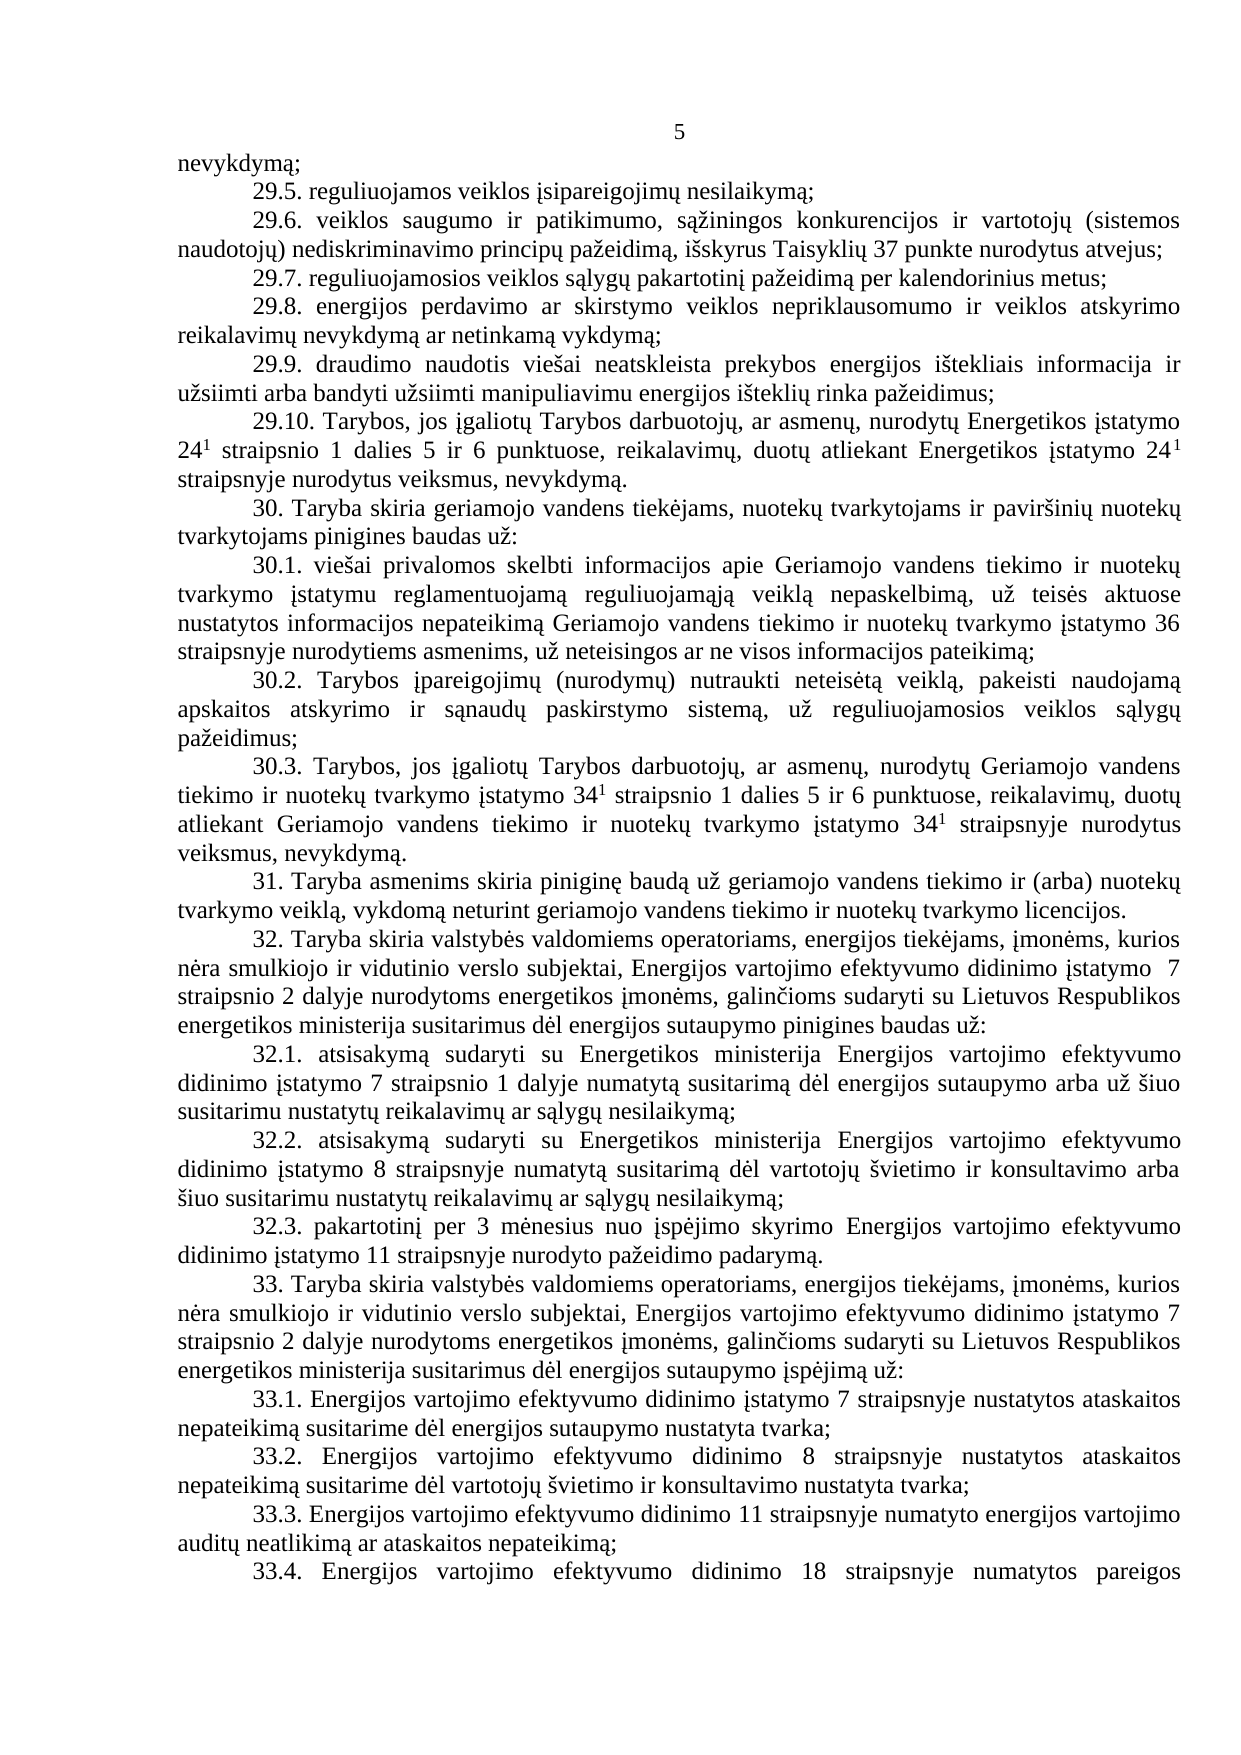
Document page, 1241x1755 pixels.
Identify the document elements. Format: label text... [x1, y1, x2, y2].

text 33.2. Energijos vartojimo efektyvumo didinimo 8 straipsnyje nustatytos ataskaitos nepateikimą susitarime dėl vartotojų švietimo ir konsultavimo nustatyta tvarka; [177, 1441, 1181, 1499]
text 30.2. Tarybos įpareigojimų (nurodymų) nutraukti neteisėtą veiklą, pakeisti naudojamą apskaitos atskyrimo ir sąnaudų paskirstymo sistemą, už reguliuojamosios veiklos sąlygų pažeidimus; [177, 665, 1181, 751]
text 33. Taryba skiria valstybės valdomiems operatoriams, energijos tiekėjams, įmonėms, kurios nėra smulkiojo ir vidutinio verslo subjektai, Energijos vartojimo efektyvumo didinimo įstatymo 7 straipsnio 2 dalyje nurodytoms energetikos įmonėms, galinčioms sudaryti su Lietuvos Respublikos energetikos ministerija susitarimus dėl energijos sutaupymo įspėjimą už: [177, 1269, 1181, 1384]
text 32.2. atsisakymą sudaryti su Energetikos ministerija Energijos vartojimo efektyvumo didinimo įstatymo 8 straipsnyje numatytą susitarimą dėl vartotojų švietimo ir konsultavimo arba šiuo susitarimu nustatytų reikalavimų ar sąlygų nesilaikymą; [177, 1125, 1181, 1211]
text 29.8. energijos perdavimo ar skirstymo veiklos nepriklausomumo ir veiklos atskyrimo reikalavimų nevykdymą ar netinkamą vykdymą; [177, 291, 1181, 349]
text 32. Taryba skiria valstybės valdomiems operatoriams, energijos tiekėjams, įmonėms, kurios nėra smulkiojo ir vidutinio verslo subjektai, Energijos vartojimo efektyvumo didinimo įstatymo 7 straipsnio 2 dalyje nurodytoms energetikos įmonėms, galinčioms sudaryti su Lietuvos Respublikos energetikos ministerija susitarimus dėl energijos sutaupymo pinigines baudas už: [177, 924, 1181, 1039]
text 30.3. Tarybos, jos įgaliotų Tarybos darbuotojų, ar asmenų, nurodytų Geriamojo vandens tiekimo ir nuotekų tvarkymo įstatymo 341 straipsnio 1 dalies 5 ir 6 punktuose, reikalavimų, duotų atliekant Geriamojo vandens tiekimo ir nuotekų tvarkymo įstatymo 341 straipsnyje nurodytus veiksmus, nevykdymą. [177, 751, 1181, 866]
text 32.3. pakartotinį per 3 mėnesius nuo įspėjimo skyrimo Energijos vartojimo efektyvumo didinimo įstatymo 11 straipsnyje nurodyto pažeidimo padarymą. [177, 1211, 1181, 1269]
text 30.1. viešai privalomos skelbti informacijos apie Geriamojo vandens tiekimo ir nuotekų tvarkymo įstatymu reglamentuojamą reguliuojamąją veiklą nepaskelbimą, už teisės aktuose nustatytos informacijos nepateikimą Geriamojo vandens tiekimo ir nuotekų tvarkymo įstatymo 36 straipsnyje nurodytiems asmenims, už neteisingos ar ne visos informacijos pateikimą; [177, 550, 1181, 665]
text 29.9. draudimo naudotis viešai neatskleista prekybos energijos ištekliais informacija ir užsiimti arba bandyti užsiimti manipuliavimu energijos išteklių rinka pažeidimus; [177, 349, 1181, 406]
text 29.10. Tarybos, jos įgaliotų Tarybos darbuotojų, ar asmenų, nurodytų Energetikos įstatymo 241 straipsnio 1 dalies 5 ir 6 punktuose, reikalavimų, duotų atliekant Energetikos įstatymo 241 straipsnyje nurodytus veiksmus, nevykdymą. [177, 406, 1181, 493]
text nevykdymą; [177, 148, 1181, 176]
text 31. Taryba asmenims skiria piniginę baudą už geriamojo vandens tiekimo ir (arba) nuotekų tvarkymo veiklą, vykdomą neturint geriamojo vandens tiekimo ir nuotekų tvarkymo licencijos. [177, 866, 1181, 924]
text 33.4. Energijos vartojimo efektyvumo didinimo 18 straipsnyje numatytos pareigos [177, 1556, 1181, 1585]
text 29.7. reguliuojamosios veiklos sąlygų pakartotinį pažeidimą per kalendorinius metus; [177, 263, 1181, 291]
text 30. Taryba skiria geriamojo vandens tiekėjams, nuotekų tvarkytojams ir paviršinių nuotekų tvarkytojams pinigines baudas už: [177, 493, 1181, 550]
text 29.5. reguliuojamos veiklos įsipareigojimų nesilaikymą; [177, 176, 1181, 205]
text 33.1. Energijos vartojimo efektyvumo didinimo įstatymo 7 straipsnyje nustatytos ataskaitos nepateikimą susitarime dėl energijos sutaupymo nustatyta tvarka; [177, 1384, 1181, 1441]
text 29.6. veiklos saugumo ir patikimumo, sąžiningos konkurencijos ir vartotojų (sistemos naudotojų) nediskriminavimo principų pažeidimą, išskyrus Taisyklių 37 punkte nurodytus atvejus; [177, 205, 1181, 263]
text 33.3. Energijos vartojimo efektyvumo didinimo 11 straipsnyje numatyto energijos vartojimo auditų neatlikimą ar ataskaitos nepateikimą; [177, 1499, 1181, 1556]
text 32.1. atsisakymą sudaryti su Energetikos ministerija Energijos vartojimo efektyvumo didinimo įstatymo 7 straipsnio 1 dalyje numatytą susitarimą dėl energijos sutaupymo arba už šiuo susitarimu nustatytų reikalavimų ar sąlygų nesilaikymą; [177, 1039, 1181, 1125]
